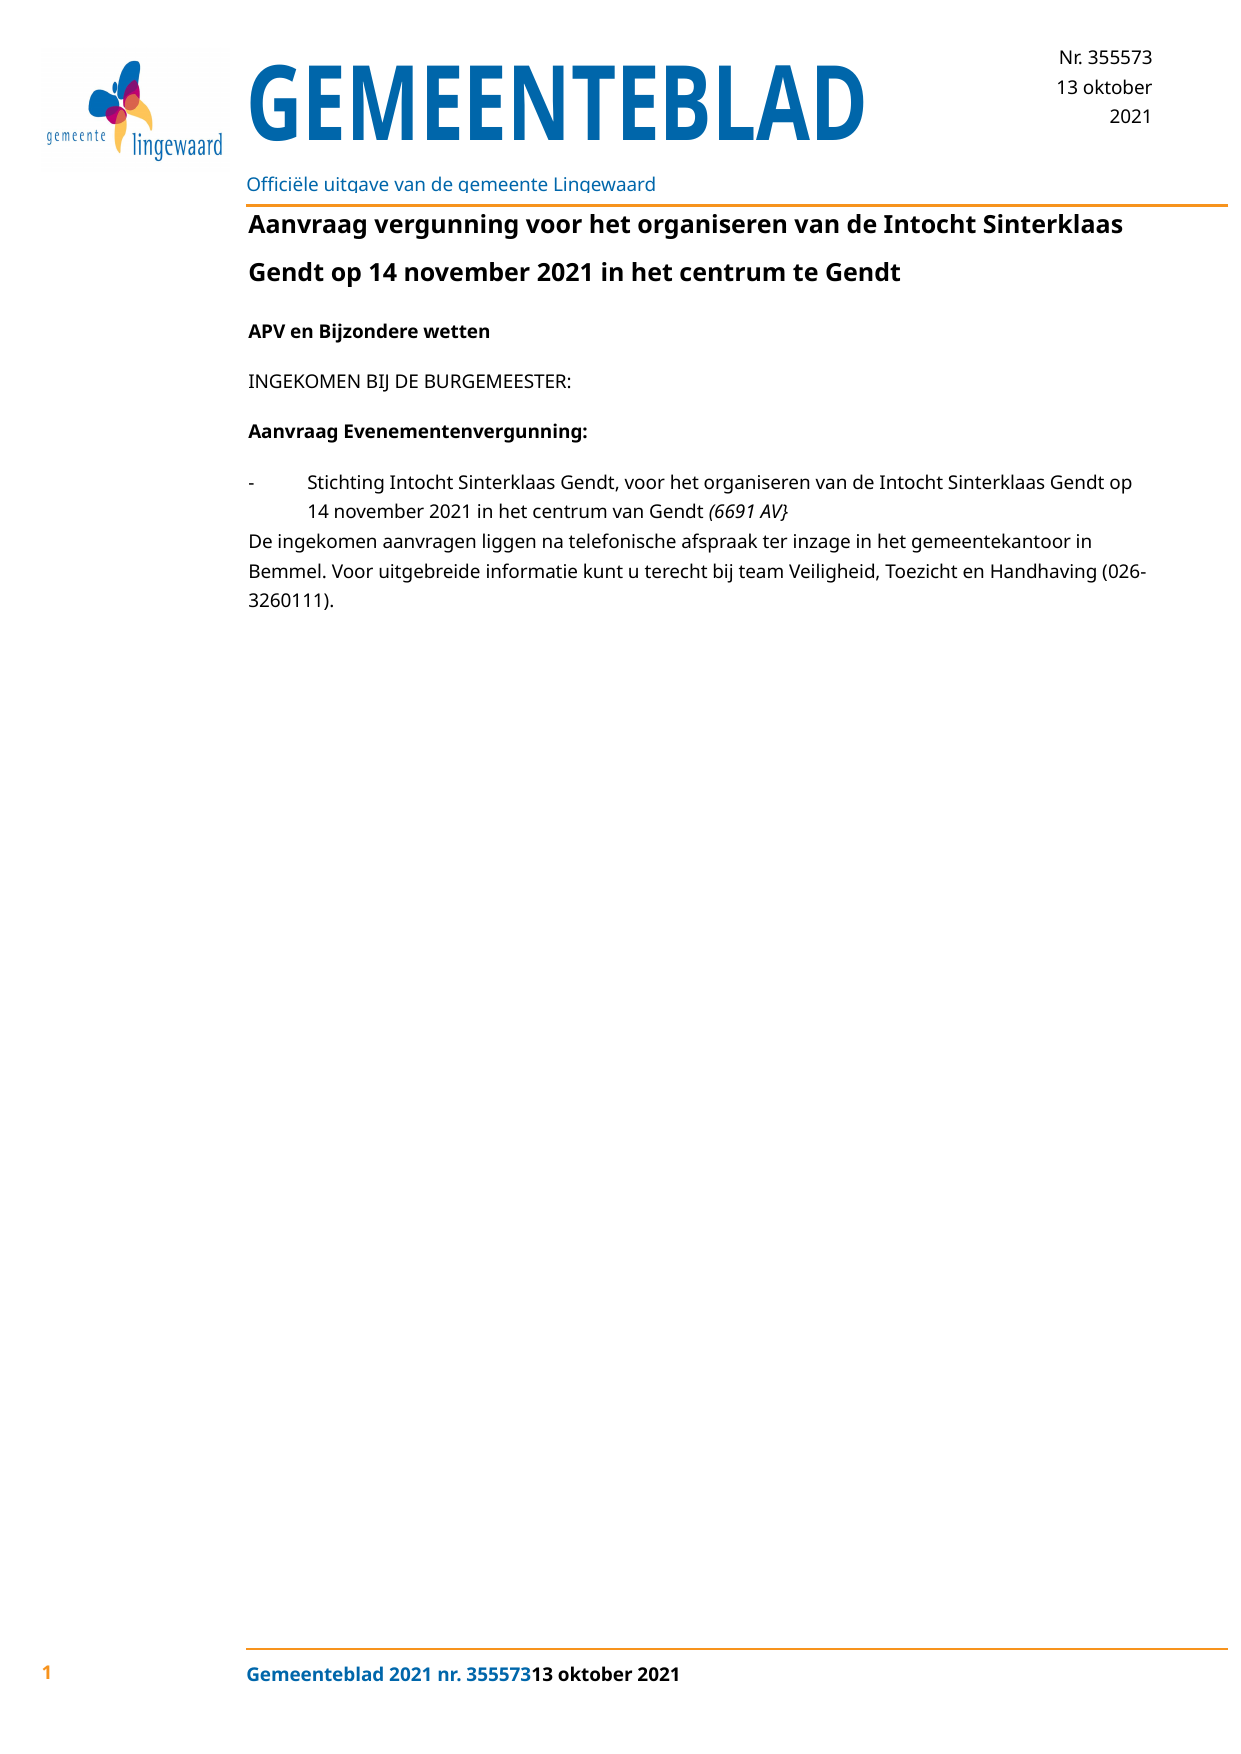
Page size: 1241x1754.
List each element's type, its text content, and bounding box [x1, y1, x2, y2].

text Aanvraag vergunning voor het organiseren van de Intocht Sinterklaas Gendt op 14 november 2021 in het centrum te Gendt [248, 207, 1152, 288]
list Stichting Intocht Sinterklaas Gendt, voor het organiseren van de Intocht Sinterklaas Gendt op 14 november 2021 in het centrum van Gendt (6691 AV} [248, 469, 1152, 524]
picture [41, 47, 231, 172]
text APV en Bijzondere wetten [248, 318, 1152, 344]
text Aanvraag Evenementenvergunning: [248, 419, 1152, 444]
text De ingekomen aanvragen liggen na telefonische afspraak ter inzage in het gemeentekantoor in Bemmel. Voor uitgebreide informatie kunt u terecht bij team Veiligheid, Toezicht en Handhaving (026-3260111). [248, 528, 1152, 613]
text INGEKOMEN BIJ DE BURGEMEESTER: [248, 368, 1152, 394]
